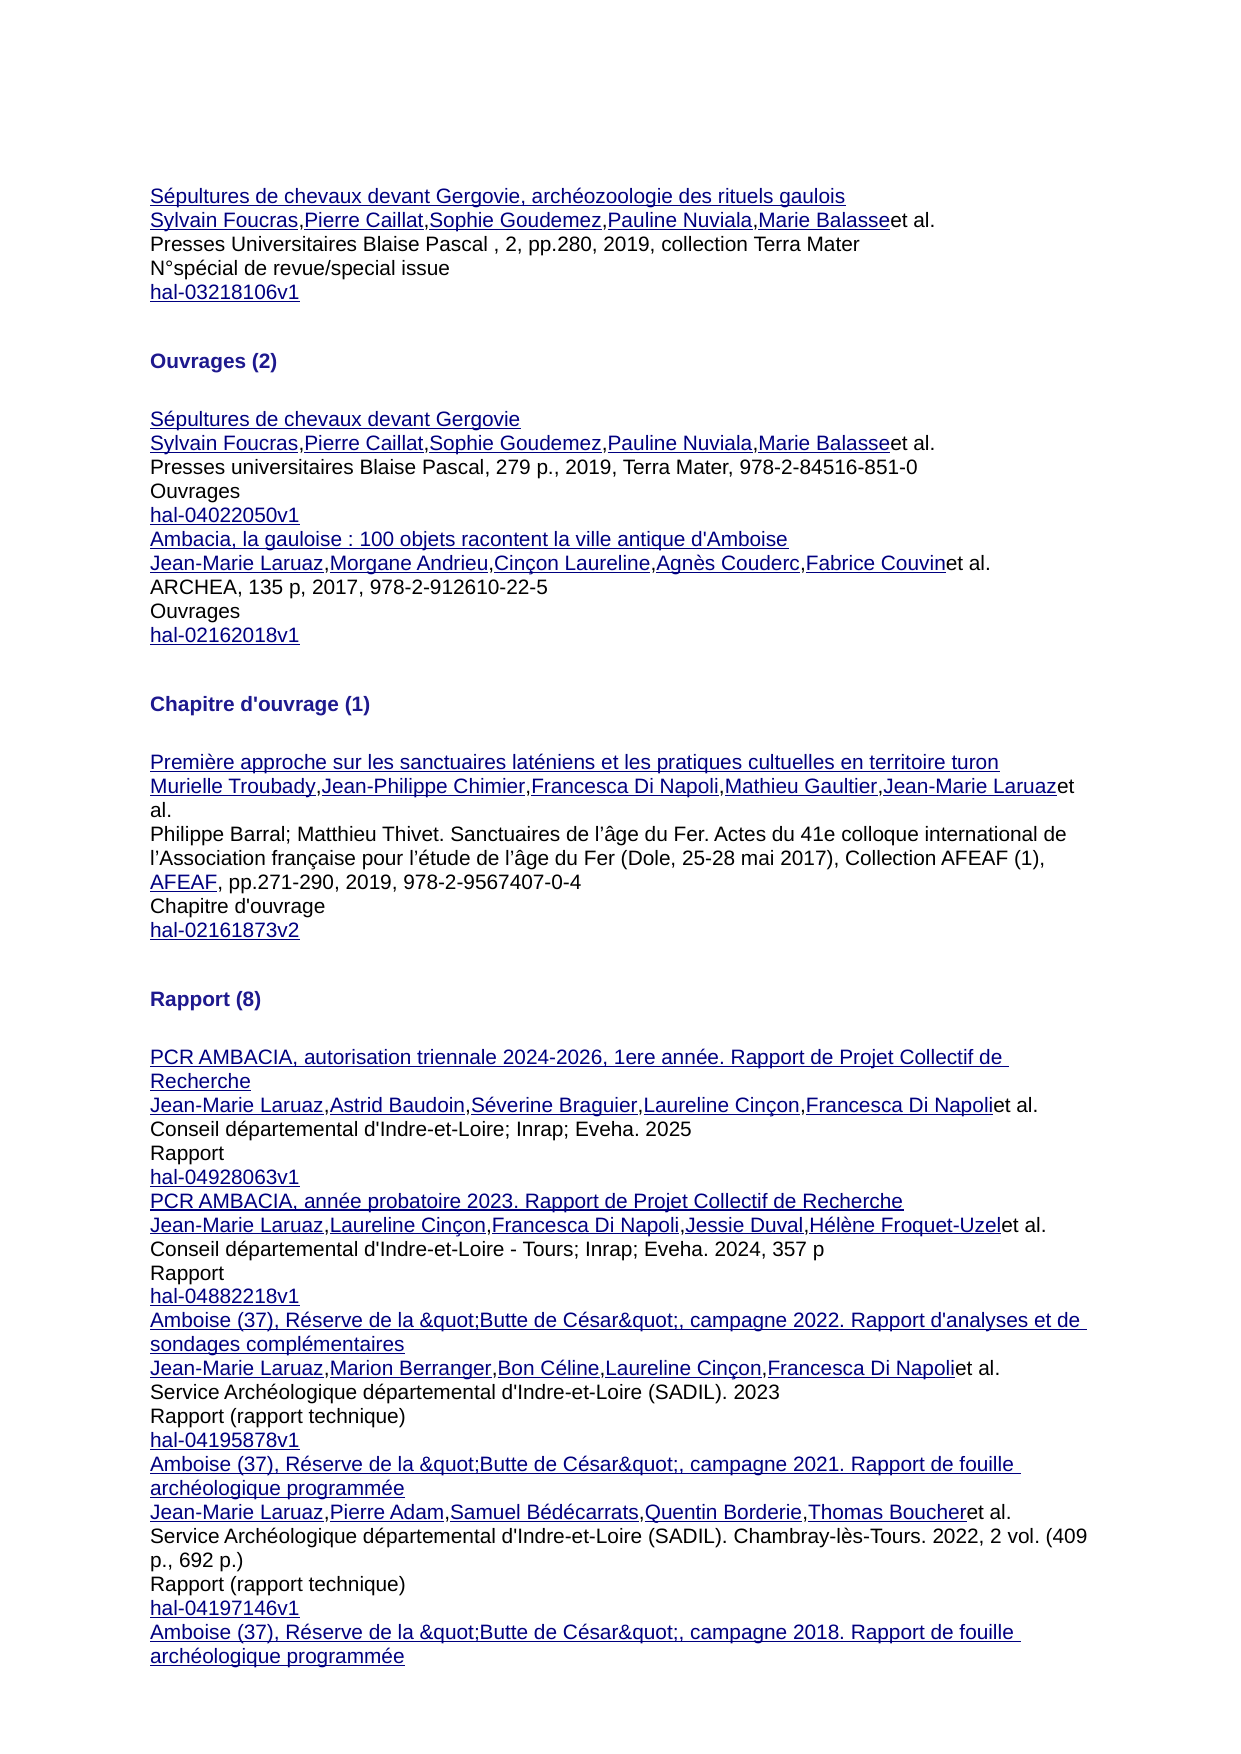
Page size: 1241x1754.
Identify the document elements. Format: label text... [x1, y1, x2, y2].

table_cell Amboise (37), Réserve de la &quot;Butte de César&quot;, campagne 2022. Rapport d'analyses et de sondages complémentaires Jean-Marie Laruaz,Marion Berranger,Bon Céline,Laureline Cinçon,Francesca Di Napoliet al. Service Archéologique départemental d'Indre-et-Loire (SADIL). 2023 Rapport (rapport technique) hal-04195878v1 [150, 1308, 1090, 1452]
table_cell Ambacia, la gauloise : 100 objets racontent la ville antique d'Amboise Jean-Marie Laruaz,Morgane Andrieu,Cinçon Laureline,Agnès Couderc,Fabrice Couvinet al. ARCHEA, 135 p, 2017, 978-2-912610-22-5 Ouvrages hal-02162018v1 [150, 527, 1090, 647]
table_cell Amboise (37), Réserve de la &quot;Butte de César&quot;, campagne 2018. Rapport de fouille archéologique programmée [150, 1620, 1090, 1668]
subtitle Ouvrages (2) [150, 349, 1090, 373]
table_header Sépultures de chevaux devant Gergovie Sylvain Foucras,Pierre Caillat,Sophie Goudemez,Pauline Nuviala,Marie Balasseet al. Presses universitaires Blaise Pascal, 279 p., 2019, Terra Mater, 978-2-84516-851-0 Ouvrages hal-04022050v1 [150, 407, 1090, 527]
table_header Première approche sur les sanctuaires laténiens et les pratiques cultuelles en territoire turon Murielle Troubady,Jean-Philippe Chimier,Francesca Di Napoli,Mathieu Gaultier,Jean-Marie Laruazet al. Philippe Barral; Matthieu Thivet. Sanctuaires de l’âge du Fer. Actes du 41e colloque international de l’Association française pour l’étude de l’âge du Fer (Dole, 25-28 mai 2017), Collection AFEAF (1), AFEAF, pp.271-290, 2019, 978-2-9567407-0-4 Chapitre d'ouvrage hal-02161873v2 [150, 750, 1090, 942]
table_header PCR AMBACIA, autorisation triennale 2024-2026, 1ere année. Rapport de Projet Collectif de Recherche Jean-Marie Laruaz,Astrid Baudoin,Séverine Braguier,Laureline Cinçon,Francesca Di Napoliet al. Conseil départemental d'Indre-et-Loire; Inrap; Eveha. 2025 Rapport hal-04928063v1 [150, 1045, 1090, 1188]
table_cell PCR AMBACIA, année probatoire 2023. Rapport de Projet Collectif de Recherche Jean-Marie Laruaz,Laureline Cinçon,Francesca Di Napoli,Jessie Duval,Hélène Froquet-Uzelet al. Conseil départemental d'Indre-et-Loire - Tours; Inrap; Eveha. 2024, 357 p Rapport hal-04882218v1 [150, 1189, 1090, 1308]
subtitle Chapitre d'ouvrage (1) [150, 692, 1090, 716]
table_cell Amboise (37), Réserve de la &quot;Butte de César&quot;, campagne 2021. Rapport de fouille archéologique programmée Jean-Marie Laruaz,Pierre Adam,Samuel Bédécarrats,Quentin Borderie,Thomas Boucheret al. Service Archéologique départemental d'Indre-et-Loire (SADIL). Chambray-lès-Tours. 2022, 2 vol. (409 p., 692 p.) Rapport (rapport technique) hal-04197146v1 [150, 1452, 1090, 1620]
subtitle Rapport (8) [150, 986, 1090, 1010]
table_header Sépultures de chevaux devant Gergovie, archéozoologie des rituels gaulois Sylvain Foucras,Pierre Caillat,Sophie Goudemez,Pauline Nuviala,Marie Balasseet al. Presses Universitaires Blaise Pascal , 2, pp.280, 2019, collection Terra Mater N°spécial de revue/special issue hal-03218106v1 [150, 184, 1090, 304]
